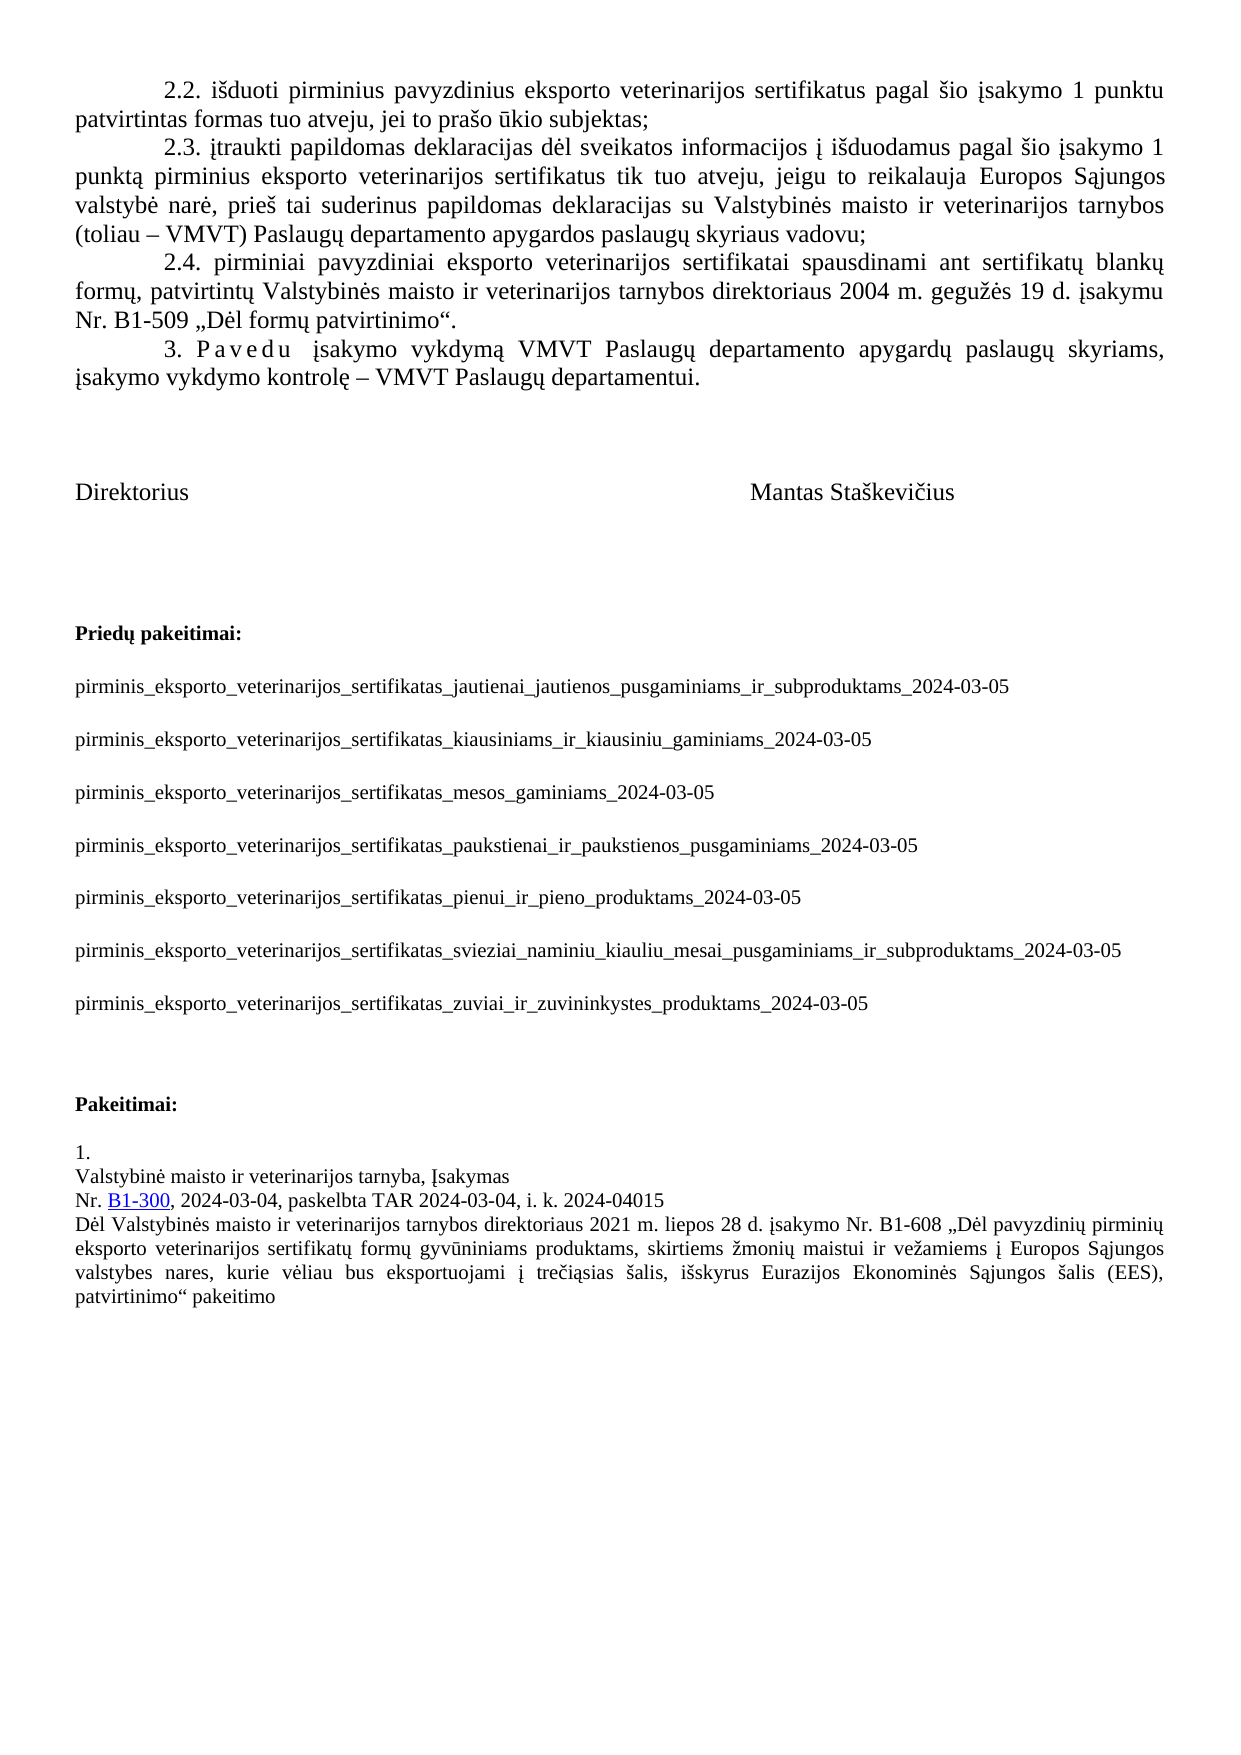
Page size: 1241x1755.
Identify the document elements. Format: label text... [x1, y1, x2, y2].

text pirminis_eksporto_veterinarijos_sertifikatas_jautienai_jautienos_pusgaminiams_ir_subproduktams_2024-03-05 [75, 674, 1165, 698]
text Pakeitimai: [75, 1092, 1165, 1116]
text 1. [75, 1140, 1165, 1164]
text pirminis_eksporto_veterinarijos_sertifikatas_paukstienai_ir_paukstienos_pusgaminiams_2024-03-05 [75, 832, 1165, 857]
text pirminis_eksporto_veterinarijos_sertifikatas_zuviai_ir_zuvininkystes_produktams_2024-03-05 [75, 991, 1165, 1015]
text 2.4. pirminiai pavyzdiniai eksporto veterinarijos sertifikatai spausdinami ant sertifikatų blankų formų, patvirtintų Valstybinės maisto ir veterinarijos tarnybos direktoriaus 2004 m. gegužės 19 d. įsakymu Nr. B1-509 „Dėl formų patvirtinimo“. [75, 247, 1165, 334]
text 2.2. išduoti pirminius pavyzdinius eksporto veterinarijos sertifikatus pagal šio įsakymo 1 punktu patvirtintas formas tuo atveju, jei to prašo ūkio subjektas; [75, 75, 1165, 132]
text pirminis_eksporto_veterinarijos_sertifikatas_svieziai_naminiu_kiauliu_mesai_pusgaminiams_ir_subproduktams_2024-03-05 [75, 938, 1165, 962]
text Valstybinė maisto ir veterinarijos tarnyba, Įsakymas [75, 1164, 1165, 1188]
text pirminis_eksporto_veterinarijos_sertifikatas_kiausiniams_ir_kiausiniu_gaminiams_2024-03-05 [75, 727, 1165, 751]
text pirminis_eksporto_veterinarijos_sertifikatas_pienui_ir_pieno_produktams_2024-03-05 [75, 885, 1165, 909]
text 2.3. įtraukti papildomas deklaracijas dėl sveikatos informacijos į išduodamus pagal šio įsakymo 1 punktą pirminius eksporto veterinarijos sertifikatus tik tuo atveju, jeigu to reikalauja Europos Sąjungos valstybė narė, prieš tai suderinus papildomas deklaracijas su Valstybinės maisto ir veterinarijos tarnybos (toliau – VMVT) Paslaugų departamento apygardos paslaugų skyriaus vadovu; [75, 132, 1165, 247]
text pirminis_eksporto_veterinarijos_sertifikatas_mesos_gaminiams_2024-03-05 [75, 780, 1165, 804]
text Priedų pakeitimai: [75, 621, 1165, 645]
text 3. Pavedu įsakymo vykdymą VMVT Paslaugų departamento apygardų paslaugų skyriams, įsakymo vykdymo kontrolę – VMVT Paslaugų departamentui. [75, 334, 1165, 391]
text Nr. B1-300, 2024-03-04, paskelbta TAR 2024-03-04, i. k. 2024-04015 [75, 1188, 1165, 1212]
text Dėl Valstybinės maisto ir veterinarijos tarnybos direktoriaus 2021 m. liepos 28 d. įsakymo Nr. B1-608 „Dėl pavyzdinių pirminių eksporto veterinarijos sertifikatų formų gyvūniniams produktams, skirtiems žmonių maistui ir vežamiems į Europos Sąjungos valstybes nares, kurie vėliau bus eksportuojami į trečiąsias šalis, išskyrus Eurazijos Ekonominės Sąjungos šalis (EES), patvirtinimo“ pakeitimo [75, 1212, 1165, 1308]
text Direktorius Mantas Staškevičius [75, 477, 1165, 506]
